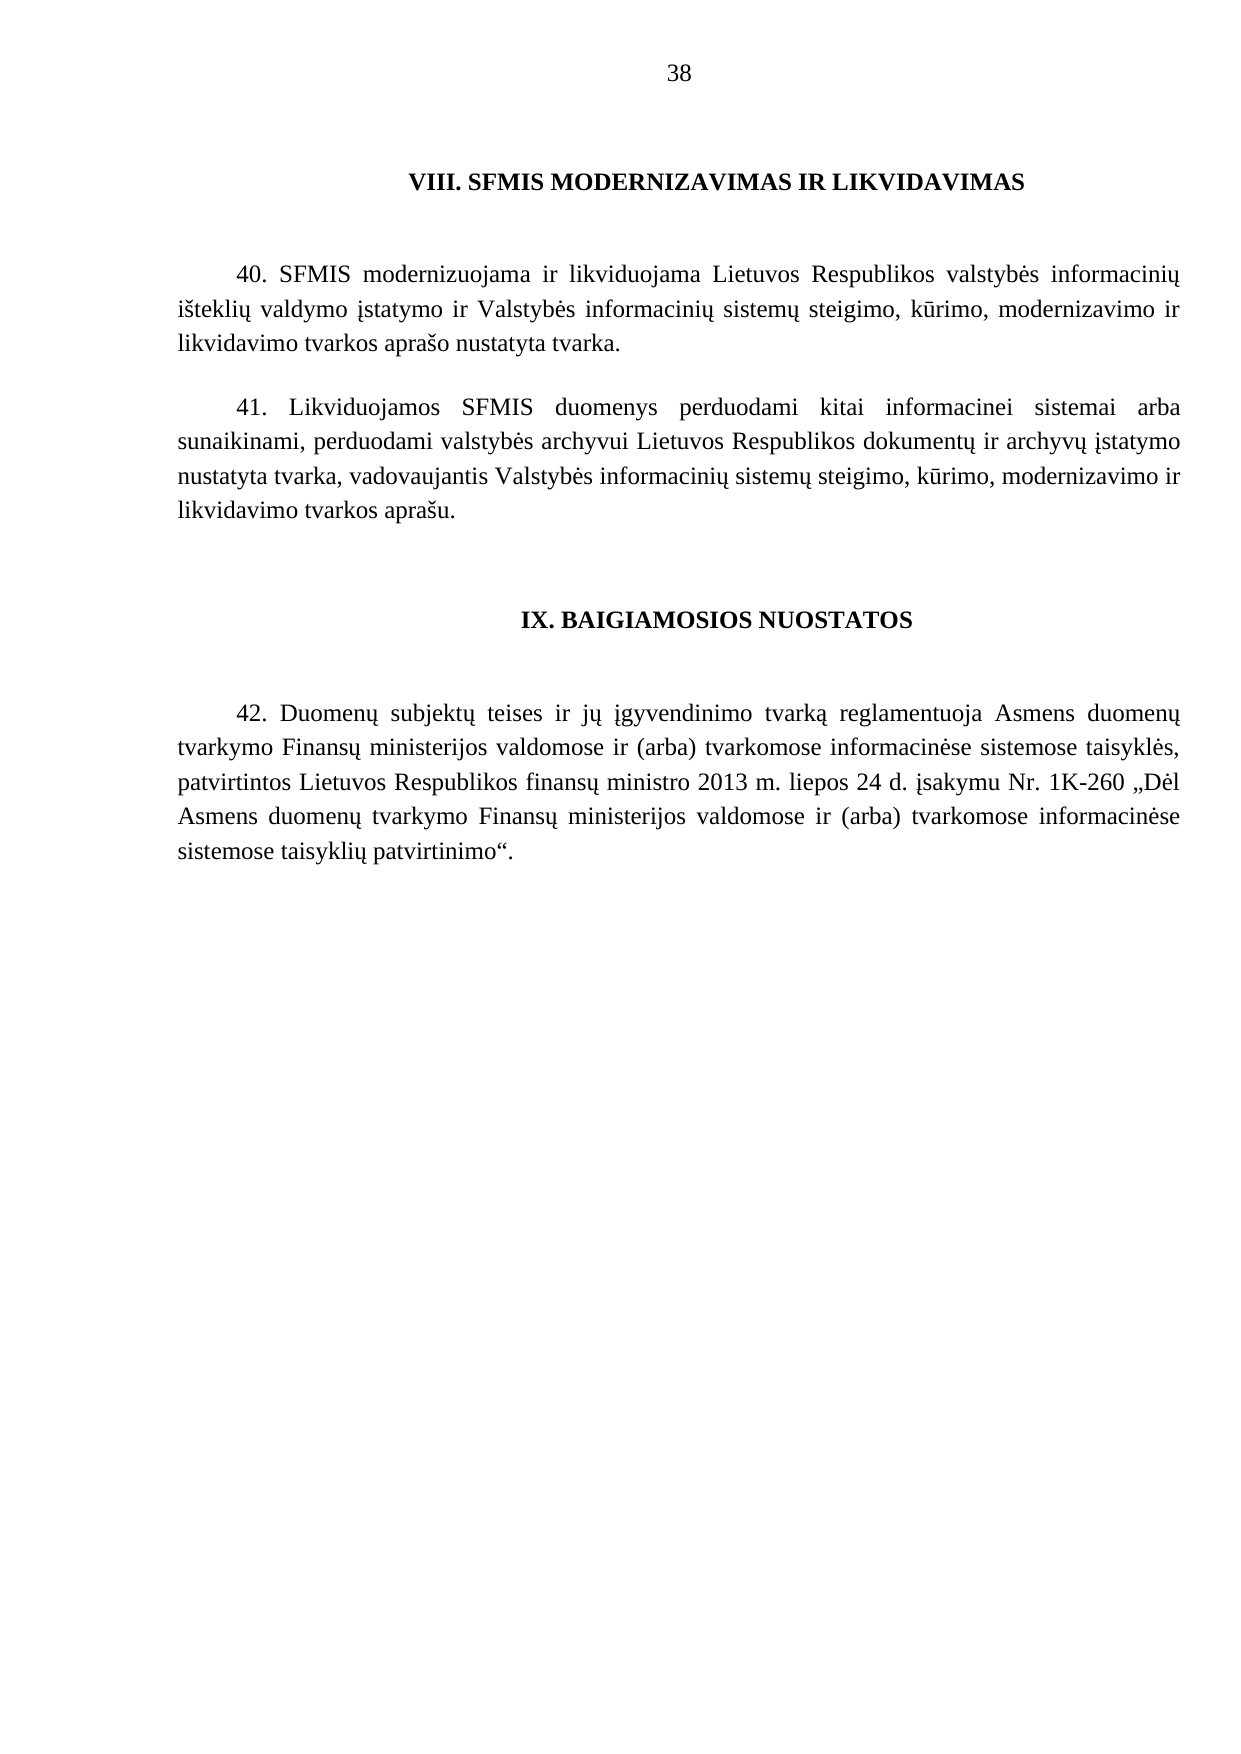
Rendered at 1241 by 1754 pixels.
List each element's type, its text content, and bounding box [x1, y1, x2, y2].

text 42. Duomenų subjektų teises ir jų įgyvendinimo tvarką reglamentuoja Asmens duomenų tvarkymo Finansų ministerijos valdomose ir (arba) tvarkomose informacinėse sistemose taisyklės, patvirtintos Lietuvos Respublikos finansų ministro 2013 m. liepos 24 d. įsakymu Nr. 1K-260 „Dėl Asmens duomenų tvarkymo Finansų ministerijos valdomose ir (arba) tvarkomose informacinėse sistemose taisyklių patvirtinimo“. [177, 698, 1181, 864]
text 41. Likviduojamos SFMIS duomenys perduodami kitai informacinei sistemai arba sunaikinami, perduodami valstybės archyvui Lietuvos Respublikos dokumentų ir archyvų įstatymo nustatyta tvarka, vadovaujantis Valstybės informacinių sistemų steigimo, kūrimo, modernizavimo ir likvidavimo tvarkos aprašu. [177, 392, 1181, 524]
text IX. BAIGIAMOSIOS NUOSTATOS [252, 605, 1181, 634]
text 40. SFMIS modernizuojama ir likviduojama Lietuvos Respublikos valstybės informacinių išteklių valdymo įstatymo ir Valstybės informacinių sistemų steigimo, kūrimo, modernizavimo ir likvidavimo tvarkos aprašo nustatyta tvarka. [177, 259, 1181, 357]
text VIII. SFMIS MODERNIZAVIMAS IR LIKVIDAVIMAS [252, 167, 1181, 195]
